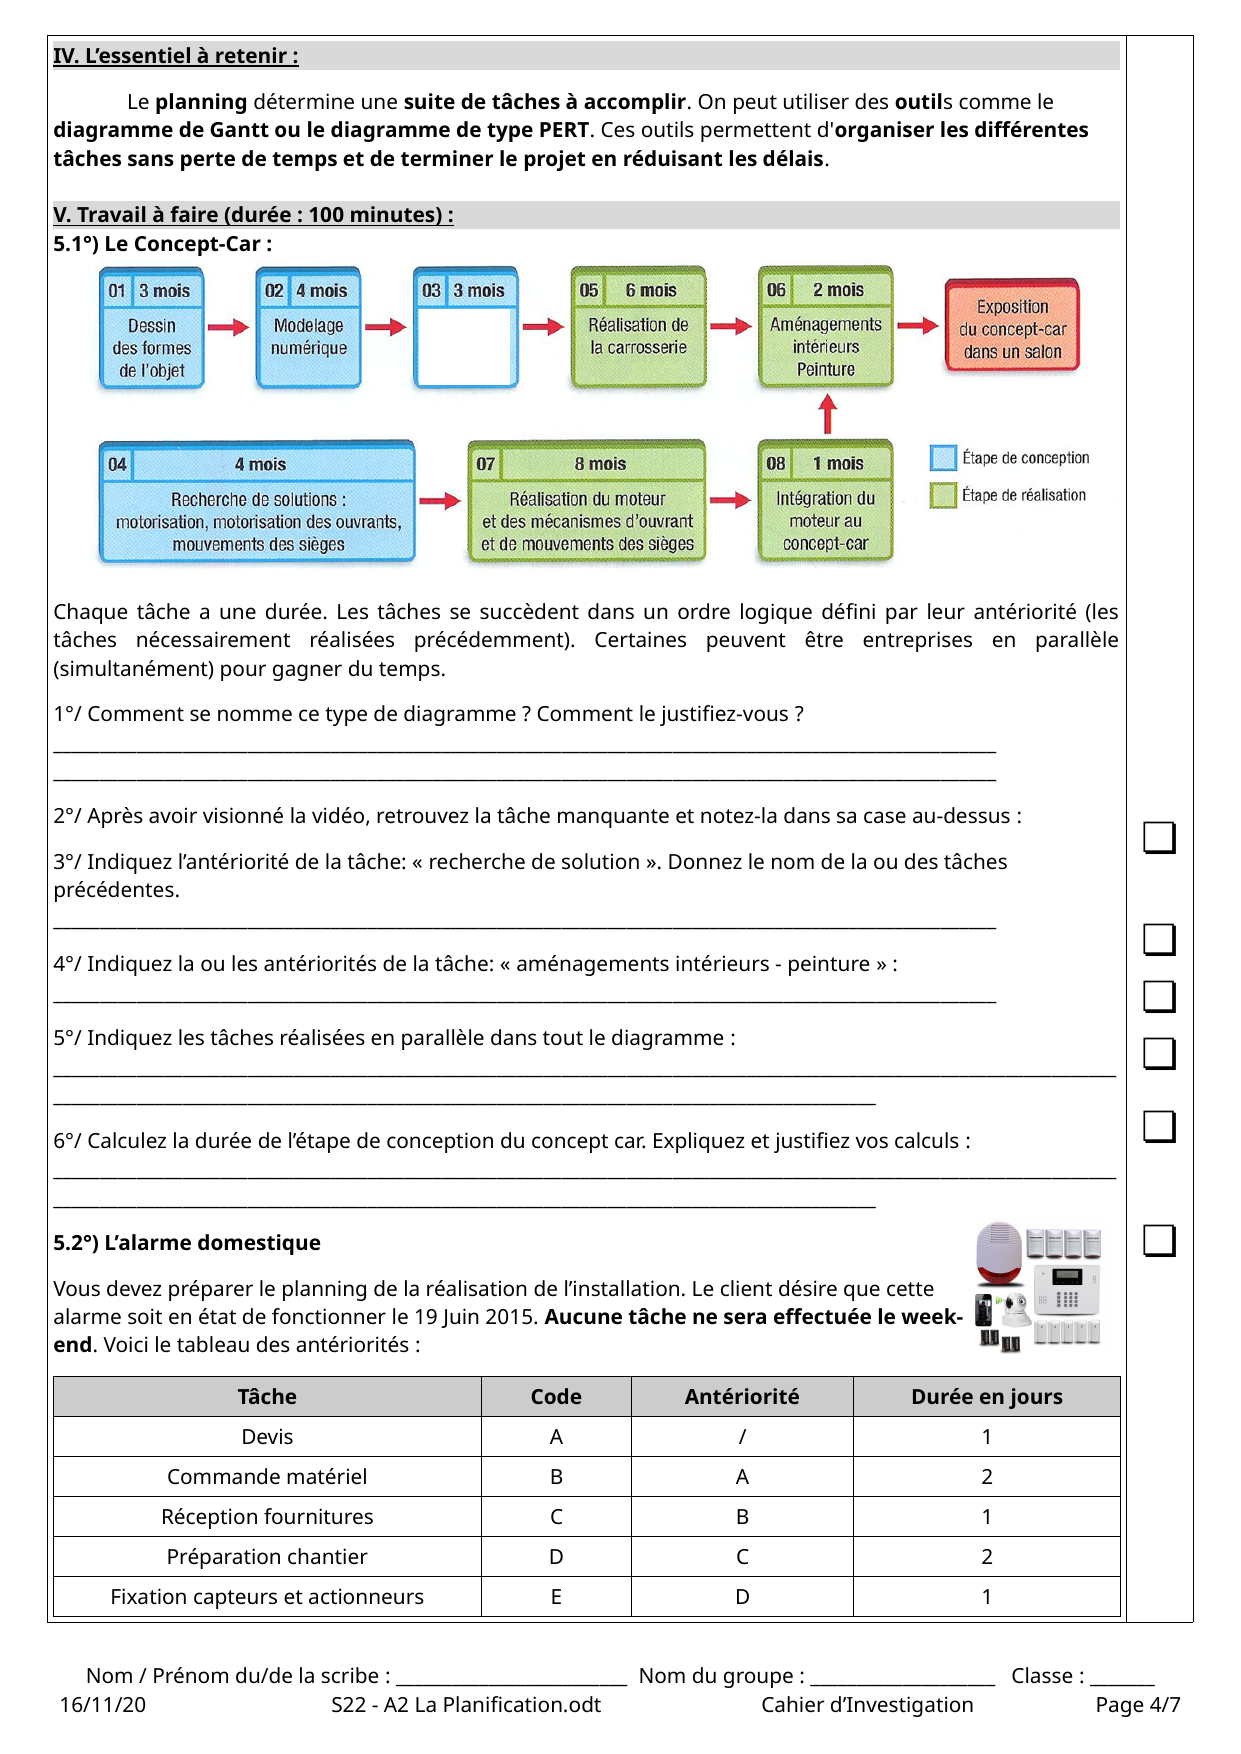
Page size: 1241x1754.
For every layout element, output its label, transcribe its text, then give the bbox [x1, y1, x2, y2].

table_cell I. Problématique : Comment suivre l'évolution d'un projet et s'assurer de le terminer à temps ? Le but de cette activité est d’établir un planning pour la gestion de ton projet en utilisant pour cela des outils de gestion dédiés. Tu appliqueras ensuite ces techniques pour l’organisation des tâches qui vont te permettre d’aboutir à la réalisation de ta présentation assistée par ordinateur pour l'oral de ton stage d’observation (EPI : PP – H/G – Techno) et pour le Brevet. II. Les 3 phases d'une planification réussie (durée : 30 minutes) : La bonne gestion d’un projet est déterminante pour sa réussite. Il est donc absolument nécessaire de s’organiser et de coordonner le projet dans la gestion des matériels, des moyens humains et du temps. 1°) Etablir la liste des tâches : Grâce au cahier des charges définitif, on a défini les contraintes du produit. On peut donc définir les différentes tâches à réaliser et à planifier dans le temps. 2°) Ordonner les tâches : Il faut ensuite établir un ordre logique des différentes tâches à effectuer en prenant en compte le matériel, le personnel et les délais. Car certaines étapes doivent obligatoirement être effectuées avant d'autres. Il faut donc déterminer l’antériorité de chaque étape. L'ordonnancement vise donc à mettre en évidence l’ordre logique dans lequel les étapes se succèderont. Tableau d’ordonnancement avec colonne des antériorités Expliquez avec vos mots ce qu’est l’antériorité d’une tâche dans un planning : __________________________________________________________________________________________________________________________________________________________________________________________________________________________________________________________________________________________________________________ 3°) Planifier les tâches : Pour faciliter l'organisation des tâches et contrôler leur déroulement logique dans le temps, on utilise un planning. Un planning est un outil de gestion qui représente l’organisation des tâches et leur durée. Cet outil est utilisé comme un tableau : - les lignes représentent les opérations - les colonnes représentent des unités de temps (heures, jours, …) Lorsque le projet est plus important, on a recours à des logiciels spécifiques (comme GanttProject) qui permettent la planification des opérations sans risque d’erreur. On obtient alors des graphiques de type : Diagramme de Gantt ou de type PERT Rappel des 3 phases : III. Les diagrammes de Gantt et de type PERT (durée 20 minutes) : Le diagramme de Gantt Le diagramme de Gantt est une représentation graphique qui permet de visualiser rapidement l'état d'avancement des tâches, leur durée ainsi que leurs antériorités. Il permet de mettre en évidence les ressources nécessaires. Il est reconnaissable par sa structure en forme de planning (les colonnes sont des unités de temps). Le diagramme de type PERT Le diagramme de type PERT permet de mettre en évidence le chemin critique d'un projet. Le chemin critique correspond à la séquence de tâches qui détermine la durée totale du projet. Ce chemin est continu depuis le début jusqu’à la fin du projet. Tout retard affectant une tâche du chemin critique est intégralement répercuté sur la durée du projet et donc sa date de fin. La tâche critique est une tâche du chemin critique. Toute modification sur la durée d’une de ces tâches critiques impacte d’autant plus la durée totale du projet. Il est reconnaissable à sa structure en arborescence (des cases reliées entre elles). IV. L’essentiel à retenir : Le planning détermine une suite de tâches à accomplir. On peut utiliser des outils comme le diagramme de Gantt ou le diagramme de type PERT. Ces outils permettent d'organiser les différentes tâches sans perte de temps et de terminer le projet en réduisant les délais. V. Travail à faire (durée : 100 minutes) : 5.1°) Le Concept-Car : Chaque tâche a une durée. Les tâches se succèdent dans un ordre logique défini par leur antériorité (les tâches nécessairement réalisées précédemment). Certaines peuvent être entreprises en parallèle (simultanément) pour gagner du temps. 1°/ Comment se nomme ce type de diagramme ? Comment le justifiez-vous ? ______________________________________________________________________________________________________ ______________________________________________________________________________________________________ 2°/ Après avoir visionné la vidéo, retrouvez la tâche manquante et notez-la dans sa case au-dessus : 3°/ Indiquez l’antériorité de la tâche: « recherche de solution ». Donnez le nom de la ou des tâches précédentes. ______________________________________________________________________________________________________ 4°/ Indiquez la ou les antériorités de la tâche: « aménagements intérieurs - peinture » : ______________________________________________________________________________________________________ 5°/ Indiquez les tâches réalisées en parallèle dans tout le diagramme : ____________________________________________________________________________________________________________________________________________________________________________________________________________ 6°/ Calculez la durée de l’étape de conception du concept car. Expliquez et justifiez vos calculs : ____________________________________________________________________________________________________________________________________________________________________________________________________________ 5.2°) L’alarme domestique Vous devez préparer le planning de la réalisation de l’installation. Le client désire que cette alarme soit en état de fonctionner le 19 Juin 2015. Aucune tâche ne sera effectuée le week-end. Voici le tableau des antériorités : Extrait du calendrier : 1°/ Calculez la durée totale du projet et justifiez ce calcul : ____________________________________________________________________________________________________________________________________________________________________________________________________________ 2°/ Complétez le planning suivant (+ dates). Vous pouvez utiliser les codes des tâches .Attention aux week-ends : 3°/ Le chantier se terminera-il à temps ? Justifiez votre réponse : ________________________________________________________________________________________________________________________________________________________________________________________________________________________________________________________________________________________________________________________________________________________________________________________________________________________ 5.3°) Planning d’une fabrication : Travail à faire : Vous remplirez le tableau des antériorités ci-dessous Vous réaliserez le planning de production. (Le temps se compte en jours, numérotez les jours sur la première ligne du tableau et reportez les codes des tâches) Vous réaliserez le planning sur le logiciel Ganttproject (veillez à bien faire apparaître les antériorités pour chaque tâche, 5 jours travaillés par semaine, on ne compte pas les week-ends) Tableau des antériorités : Planning de production : Consignes à respecter : Lorsque vous ouvrirez le logiciel GanttProject, n'oubliez pas d'enregistrer votre projet dans voter « Espace Individuel » avec le nom « planning fabrication + nom » 5.4°) Exercice supplémentaire sur une autre fabrication : Travail à faire : à partir du tableau des antériorités, remplissez le planning et indiquez la durée de ce projet : Tableau des antériorités : Planning de production : Quelle est la durée totale du projet ? Justifiez votre réponse : ____________________________________________________________________________________________________________________________________________________________________________________________________________ [48, 36, 1126, 1622]
table_cell C [632, 1537, 853, 1576]
table_cell Réception fournitures [54, 1497, 481, 1536]
table_cell Préparation chantier [54, 1537, 481, 1576]
table_cell E [482, 1577, 631, 1616]
table_cell / [632, 1417, 853, 1456]
table_cell B [482, 1457, 631, 1496]
table_cell 1 [854, 1497, 1120, 1536]
table_cell 2 [854, 1457, 1120, 1496]
picture [86, 259, 1124, 569]
table_cell Fixation capteurs et actionneurs [54, 1577, 481, 1616]
table_cell 1 [854, 1417, 1120, 1456]
table_cell C [482, 1497, 631, 1536]
table_cell D [482, 1537, 631, 1576]
table_cell ❏ ❏ ❏ ❏ ❏ ❏ [1127, 36, 1193, 1622]
table_cell Commande matériel [54, 1457, 481, 1496]
table_cell 1 [854, 1577, 1120, 1616]
table_header Code [482, 1377, 631, 1416]
table_cell A [482, 1417, 631, 1456]
table_cell 2 [854, 1537, 1120, 1576]
table_cell Devis [54, 1417, 481, 1456]
table_header Durée en jours [854, 1377, 1120, 1416]
table_header Antériorité [632, 1377, 853, 1416]
picture [973, 1218, 1109, 1354]
table_header Tâche [54, 1377, 481, 1416]
table_cell A [632, 1457, 853, 1496]
table_cell B [632, 1497, 853, 1536]
table_cell D [632, 1577, 853, 1616]
